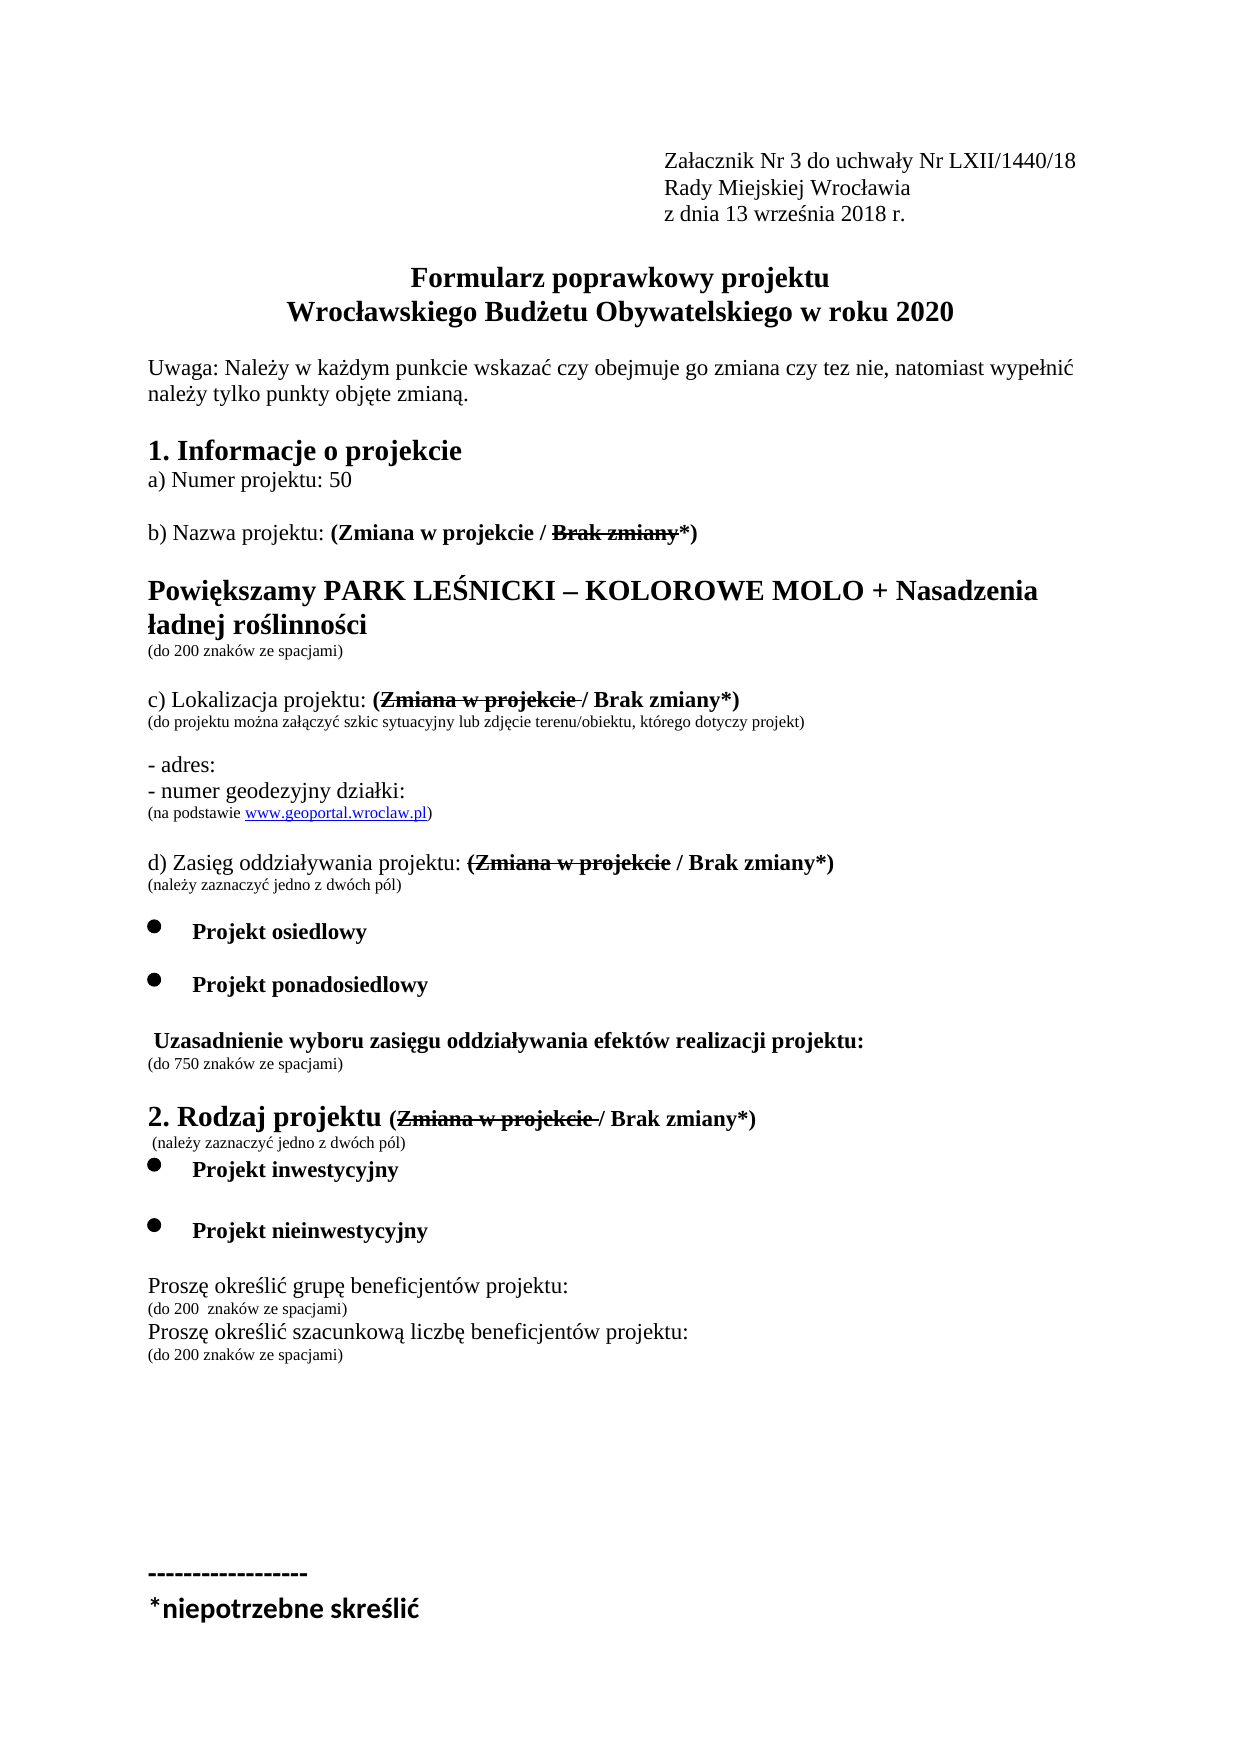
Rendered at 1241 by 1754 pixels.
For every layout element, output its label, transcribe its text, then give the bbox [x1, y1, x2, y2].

text c) Lokalizacja projektu: (Zmiana w projekcie / Brak zmiany*) [148, 686, 1093, 712]
text Proszę określić szacunkową liczbę beneficjentów projektu: [148, 1318, 1093, 1344]
text (do 200 znaków ze spacjami) [148, 1299, 1093, 1318]
list Projekt ponadosiedlowy [148, 967, 1093, 1001]
text 1. Informacje o projekcie [148, 433, 1093, 466]
text Powiększamy PARK LEŚNICKI – KOLOROWE MOLO + Nasadzenia ładnej roślinności [148, 573, 1093, 640]
text (należy zaznaczyć jedno z dwóch pól) [148, 1133, 1093, 1152]
text Uwaga: Należy w każdym punkcie wskazać czy obejmuje go zmiana czy tez nie, natomiast wypełnić należy tylko punkty objęte zmianą. [148, 354, 1093, 406]
text (do 750 znaków ze spacjami) [148, 1053, 1093, 1073]
text (do 200 znaków ze spacjami) [148, 1344, 1093, 1364]
text 2. Rodzaj projektu (Zmiana w projekcie / Brak zmiany*) [148, 1099, 1093, 1133]
text Formularz poprawkowy projektu [148, 260, 1093, 294]
list Projekt nieinwestycyjny [148, 1212, 1093, 1246]
text b) Nazwa projektu: (Zmiana w projekcie / Brak zmiany*) [148, 519, 1093, 545]
text Proszę określić grupę beneficjentów projektu: [148, 1273, 1093, 1299]
text (na podstawie www.geoportal.wroclaw.pl) [148, 803, 1093, 822]
text (należy zaznaczyć jedno z dwóch pól) [148, 875, 1093, 894]
list Projekt inwestycyjny [148, 1152, 1093, 1186]
text Załacznik Nr 3 do uchwały Nr LXII/1440/18 [664, 148, 1093, 174]
text d) Zasięg oddziaływania projektu: (Zmiana w projekcie / Brak zmiany*) [148, 849, 1093, 875]
list Projekt osiedlowy [148, 913, 1093, 948]
text Uzasadnienie wyboru zasięgu oddziaływania efektów realizacji projektu: [148, 1027, 1093, 1053]
text - adres: [148, 751, 1093, 777]
text - numer geodezyjny działki: [148, 777, 1093, 803]
text (do projektu można załączyć szkic sytuacyjny lub zdjęcie terenu/obiektu, którego dotyczy projekt) [148, 712, 1093, 731]
text Wrocławskiego Budżetu Obywatelskiego w roku 2020 [148, 294, 1093, 327]
text a) Numer projektu: 50 [148, 466, 1093, 493]
text z dnia 13 września 2018 r. [664, 200, 1093, 227]
text (do 200 znaków ze spacjami) [148, 640, 1093, 659]
text Rady Miejskiej Wrocławia [664, 174, 1093, 200]
